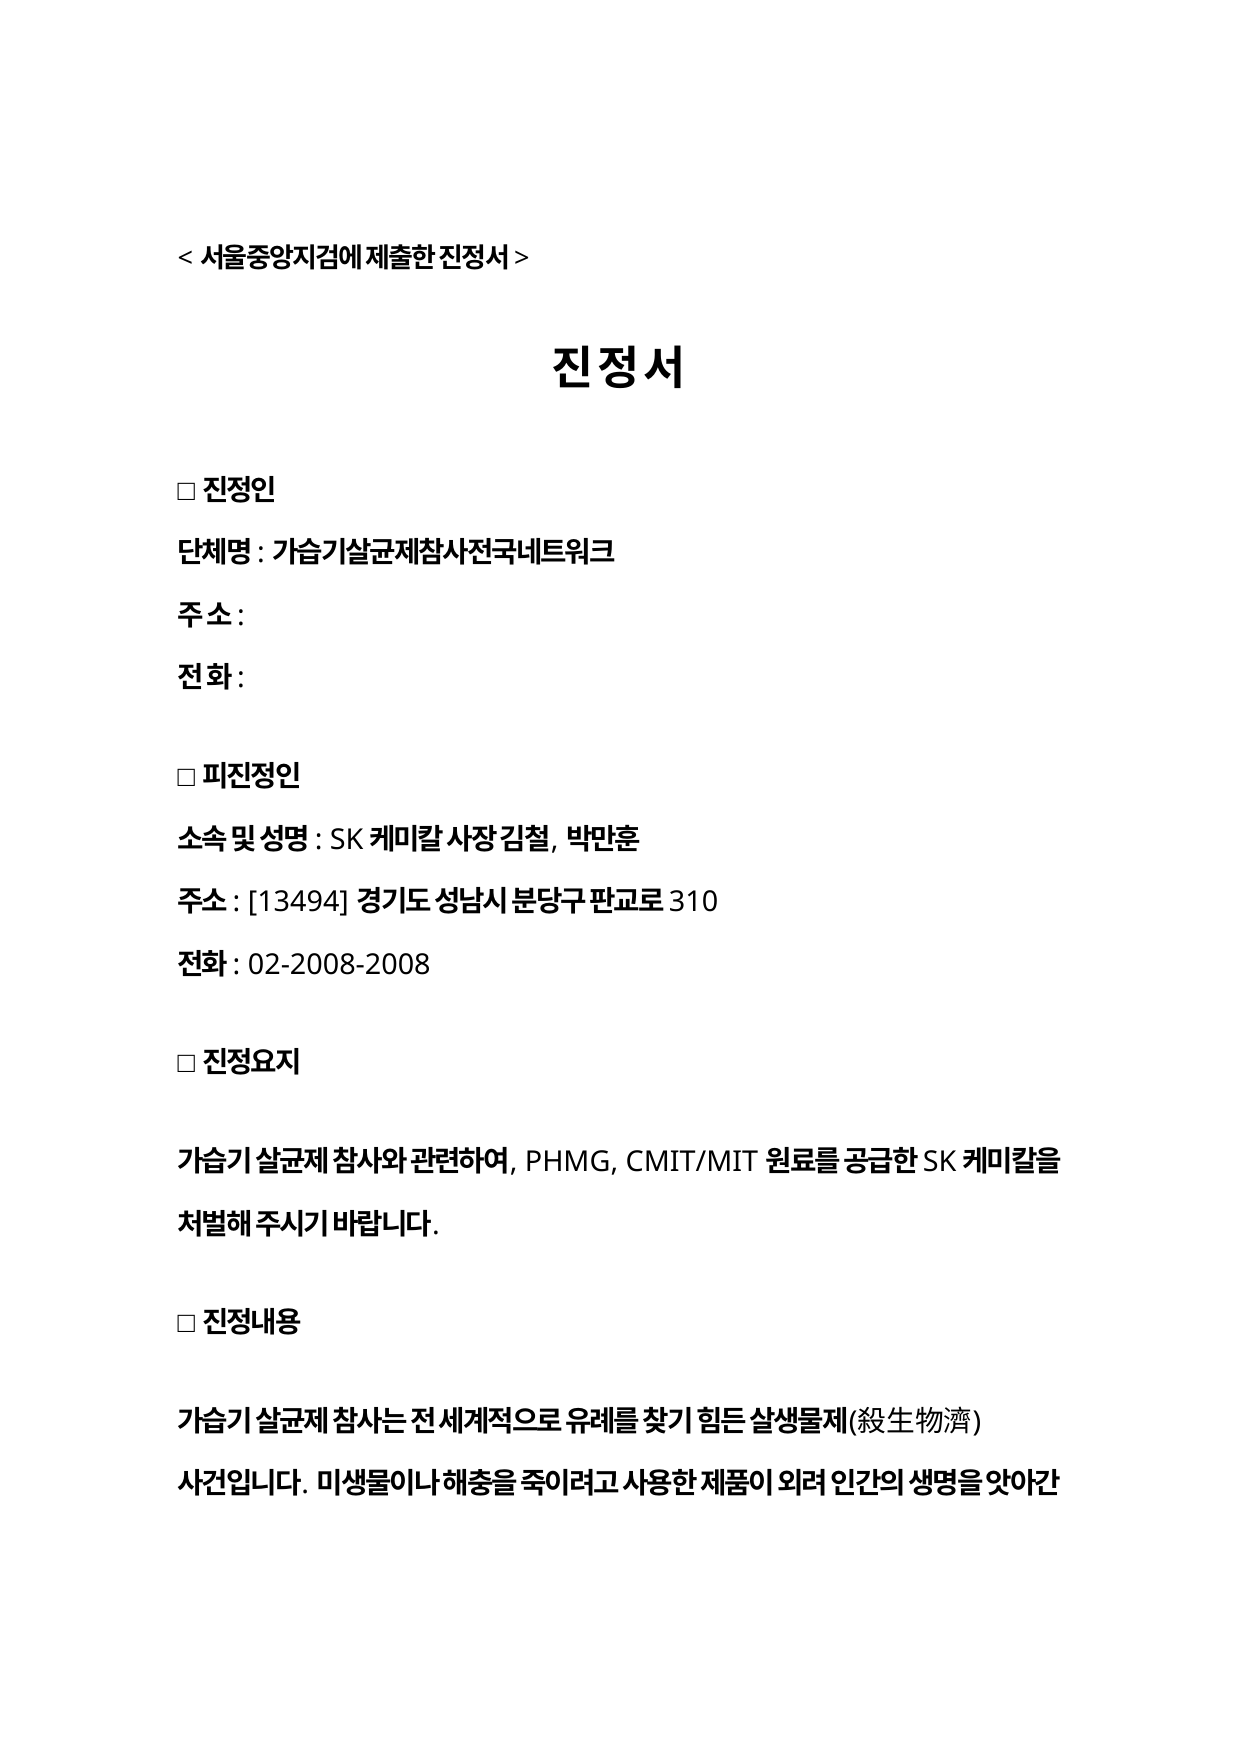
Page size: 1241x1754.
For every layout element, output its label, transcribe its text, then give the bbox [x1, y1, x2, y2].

text 소속 및 성명 : SK케미칼 사장 김철, 박만훈 [177, 816, 1063, 857]
text □ 진정인 [177, 467, 1063, 508]
text 가습기 살균제 참사와 관련하여, PHMG, CMIT/MIT 원료를 공급한 SK케미칼을 처벌해 주시기 바랍니다. [177, 1138, 1063, 1242]
text 전 화 : [177, 654, 1063, 696]
text □ 진정내용 [177, 1299, 1063, 1341]
text 주소 : [13494] 경기도 성남시 분당구 판교로 310 [177, 878, 1063, 920]
text 진 정 서 [177, 331, 1063, 398]
text □ 진정요지 [177, 1039, 1063, 1081]
text < 서울중앙지검에 제출한 진정서 > [177, 236, 1063, 276]
text □ 피진정인 [177, 753, 1063, 795]
text 가습기 살균제 참사는 전 세계적으로 유례를 찾기 힘든 살생물제(殺生物濟)사건입니다. 미생물이나 해충을 죽이려고 사용한 제품이 외려 인간의 생명을 앗아간 [177, 1398, 1063, 1502]
text 주 소 : [177, 592, 1063, 634]
text 전화 : 02-2008-2008 [177, 941, 1063, 983]
text 단체명 : 가습기살균제참사전국네트워크 [177, 529, 1063, 571]
